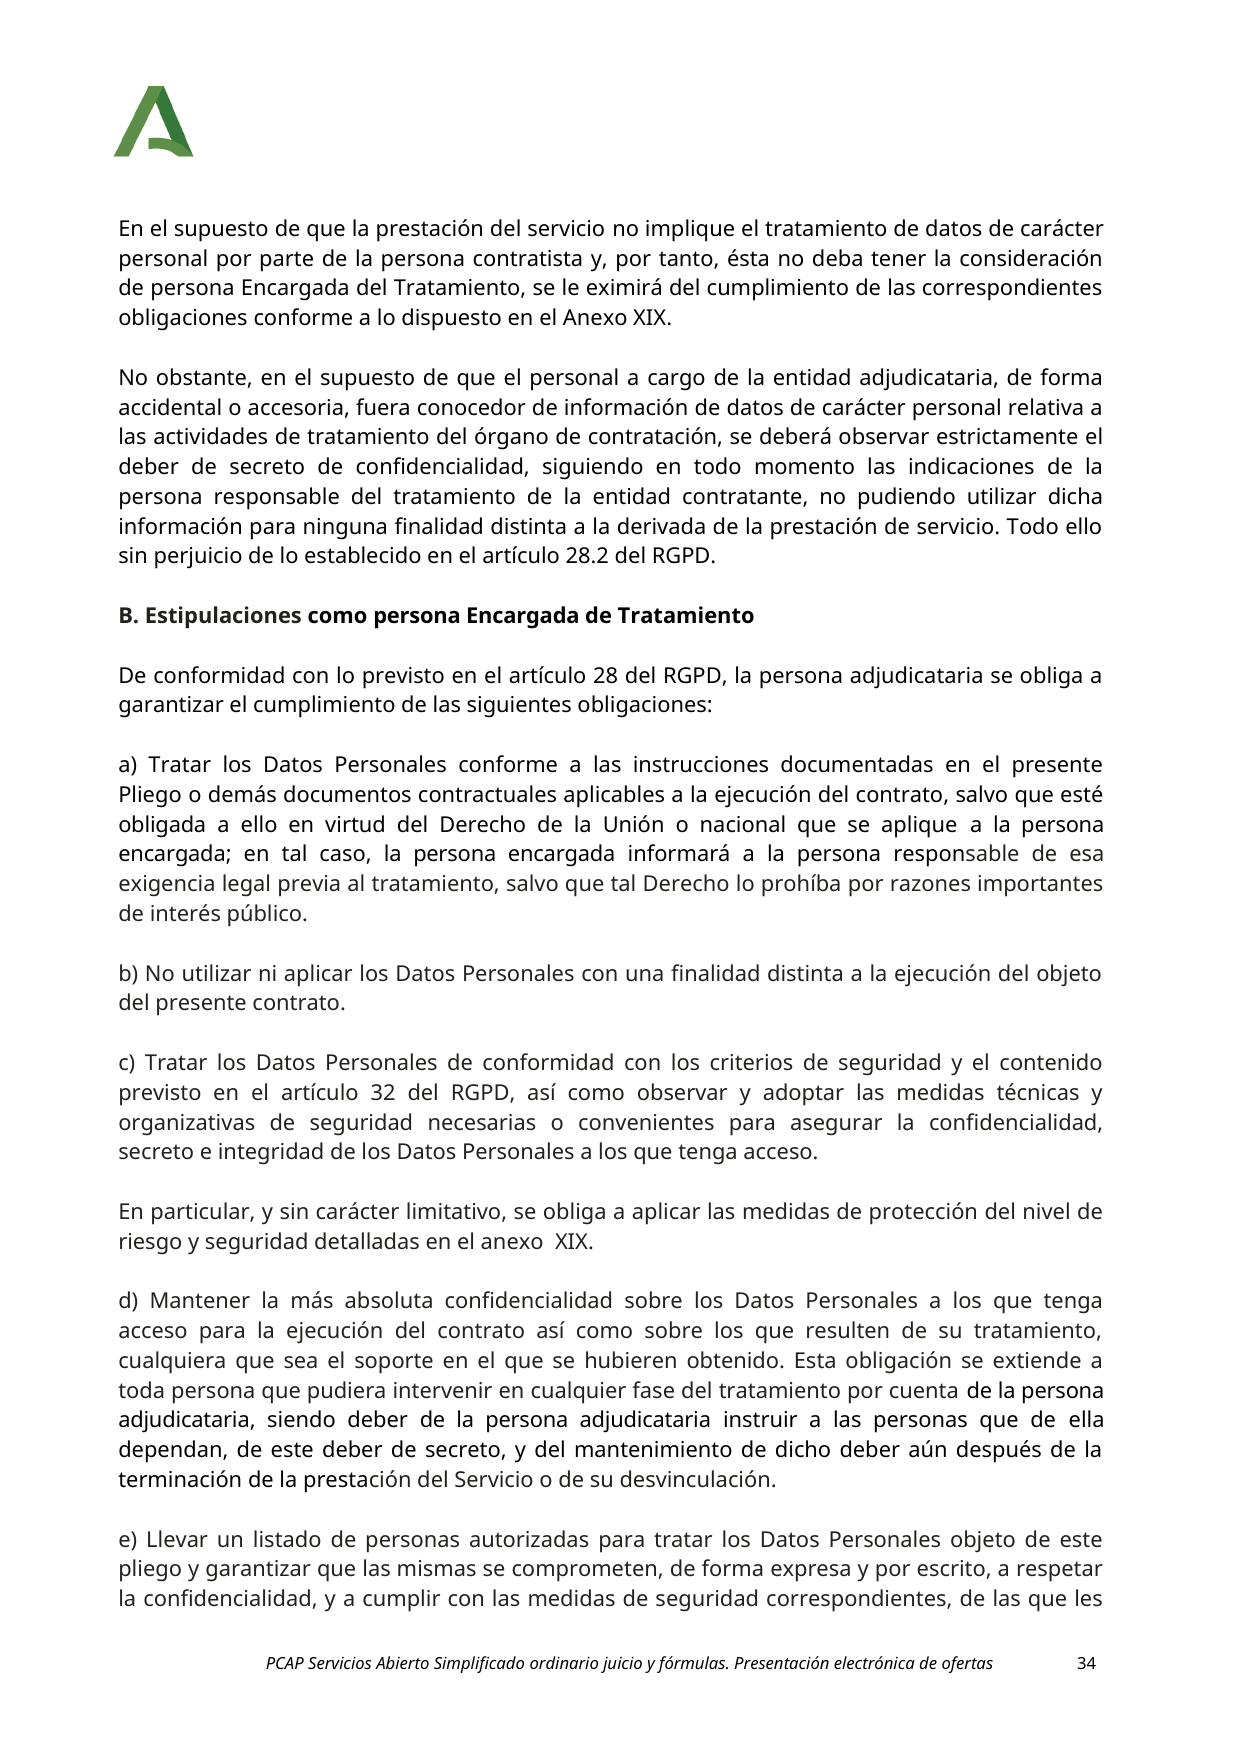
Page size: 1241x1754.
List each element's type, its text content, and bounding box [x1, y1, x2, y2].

text B. Estipulaciones como persona Encargada de Tratamiento [118, 600, 1104, 630]
text En el supuesto de que la prestación del servicio no implique el tratamiento de datos de carácter personal por parte de la persona contratista y, por tanto, ésta no deba tener la consideración de persona Encargada del Tratamiento, se le eximirá del cumplimiento de las correspondientes obligaciones conforme a lo dispuesto en el Anexo XIX. [118, 213, 1104, 332]
text De conformidad con lo previsto en el artículo 28 del RGPD, la persona adjudicataria se obliga a garantizar el cumplimiento de las siguientes obligaciones: [118, 659, 1104, 719]
text b) No utilizar ni aplicar los Datos Personales con una finalidad distinta a la ejecución del objeto del presente contrato. [118, 957, 1104, 1017]
text e) Llevar un listado de personas autorizadas para tratar los Datos Personales objeto de este pliego y garantizar que las mismas se comprometen, de forma expresa y por escrito, a respetar la confidencialidad, y a cumplir con las medidas de seguridad correspondientes, de las que les [118, 1523, 1104, 1613]
text a) Tratar los Datos Personales conforme a las instrucciones documentadas en el presente Pliego o demás documentos contractuales aplicables a la ejecución del contrato, salvo que esté obligada a ello en virtud del Derecho de la Unión o nacional que se aplique a la persona encargada; en tal caso, la persona encargada informará a la persona responsable de esa exigencia legal previa al tratamiento, salvo que tal Derecho lo prohíba por razones importantes de interés público. [118, 749, 1104, 928]
picture [109, 81, 198, 161]
text d) Mantener la más absoluta confidencialidad sobre los Datos Personales a los que tenga acceso para la ejecución del contrato así como sobre los que resulten de su tratamiento, cualquiera que sea el soporte en el que se hubieren obtenido. Esta obligación se extiende a toda persona que pudiera intervenir en cualquier fase del tratamiento por cuenta de la persona adjudicataria, siendo deber de la persona adjudicataria instruir a las personas que de ella dependan, de este deber de secreto, y del mantenimiento de dicho deber aún después de la terminación de la prestación del Servicio o de su desvinculación. [118, 1285, 1104, 1494]
text En particular, y sin carácter limitativo, se obliga a aplicar las medidas de protección del nivel de riesgo y seguridad detalladas en el anexo XIX. [118, 1196, 1104, 1255]
text c) Tratar los Datos Personales de conformidad con los criterios de seguridad y el contenido previsto en el artículo 32 del RGPD, así como observar y adoptar las medidas técnicas y organizativas de seguridad necesarias o convenientes para asegurar la confidencialidad, secreto e integridad de los Datos Personales a los que tenga acceso. [118, 1047, 1104, 1166]
text No obstante, en el supuesto de que el personal a cargo de la entidad adjudicataria, de forma accidental o accesoria, fuera conocedor de información de datos de carácter personal relativa a las actividades de tratamiento del órgano de contratación, se deberá observar estrictamente el deber de secreto de confidencialidad, siguiendo en todo momento las indicaciones de la persona responsable del tratamiento de la entidad contratante, no pudiendo utilizar dicha información para ninguna finalidad distinta a la derivada de la prestación de servicio. Todo ello sin perjuicio de lo establecido en el artículo 28.2 del RGPD. [118, 362, 1104, 570]
